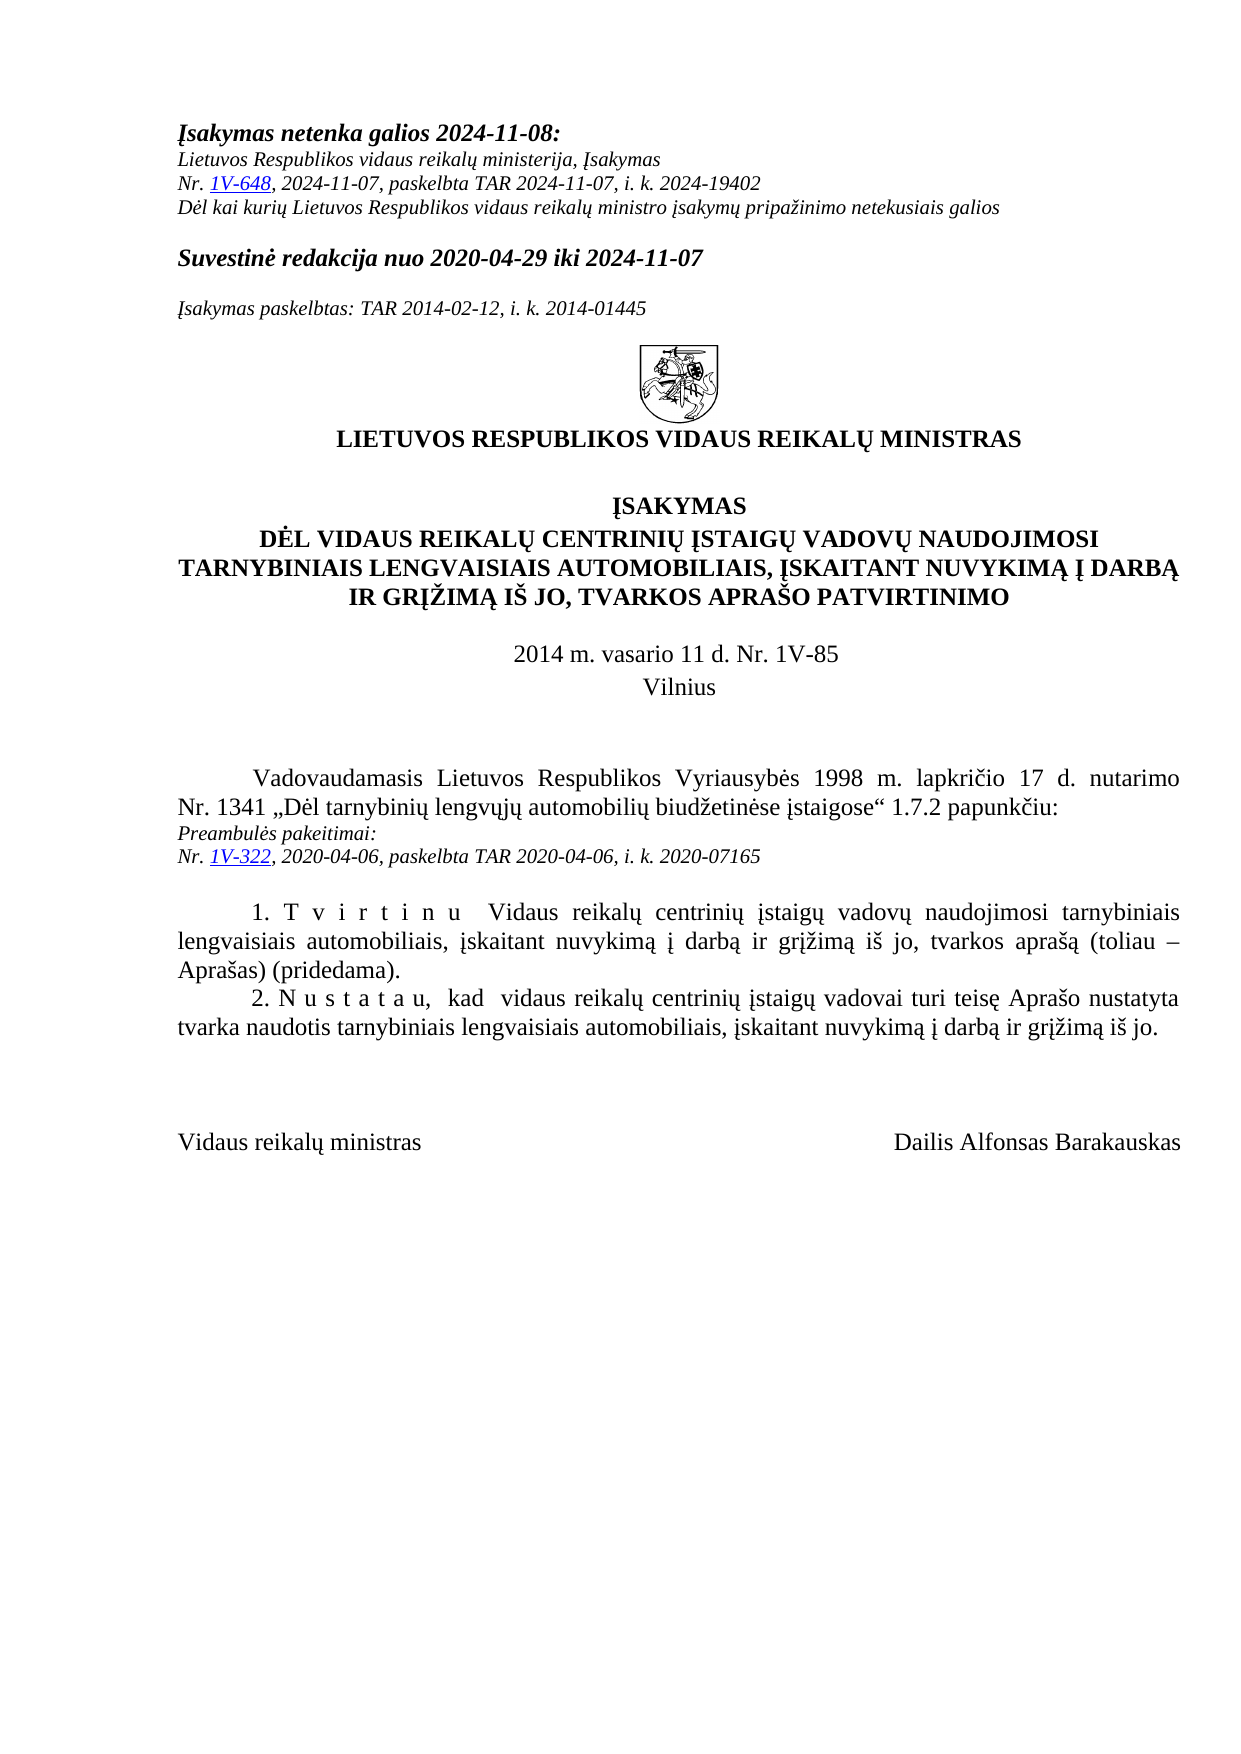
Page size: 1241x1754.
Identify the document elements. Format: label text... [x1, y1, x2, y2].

text LIETUVOS RESPUBLIKOS VIDAUS REIKALŲ MINISTRAS [177, 424, 1181, 452]
text Vidaus reikalų ministras Dailis Alfonsas Barakauskas [177, 1127, 1181, 1156]
text Lietuvos Respublikos vidaus reikalų ministerija, Įsakymas [177, 147, 1181, 171]
text Preambulės pakeitimai: [177, 820, 1181, 844]
text DĖL VIDAUS REIKALŲ CENTRINIŲ ĮSTAIGŲ VADOVŲ NAUDOJIMOSI TARNYBINIAIS LENGVAISIAIS AUTOMOBILIAIS, ĮSKAITANT NUVYKIMĄ Į DARBĄ IR GRĮŽIMĄ IŠ JO, TVARKOS APRAŠO PATVIRTINIMO [177, 524, 1181, 611]
text 2014 m. vasario 11 d. Nr. 1V-85 [177, 639, 1181, 668]
text Nr. 1V-322, 2020-04-06, paskelbta TAR 2020-04-06, i. k. 2020-07165 [177, 844, 1181, 868]
text Dėl kai kurių Lietuvos Respublikos vidaus reikalų ministro įsakymų pripažinimo netekusiais galios [177, 195, 1181, 219]
text Vadovaudamasis Lietuvos Respublikos Vyriausybės 1998 m. lapkričio 17 d. nutarimo Nr. 1341 „Dėl tarnybinių lengvųjų automobilių biudžetinėse įstaigose“ 1.7.2 papunkčiu: [177, 763, 1181, 820]
text Vilnius [177, 672, 1181, 701]
text 2. N u s t a t a u, kad vidaus reikalų centrinių įstaigų vadovai turi teisę Aprašo nustatyta tvarka naudotis tarnybiniais lengvaisiais automobiliais, įskaitant nuvykimą į darbą ir grįžimą iš jo. [177, 983, 1181, 1041]
text Nr. 1V-648, 2024-11-07, paskelbta TAR 2024-11-07, i. k. 2024-19402 [177, 171, 1181, 195]
text Įsakymas paskelbtas: TAR 2014-02-12, i. k. 2014-01445 [177, 296, 1181, 320]
text Suvestinė redakcija nuo 2020-04-29 iki 2024-11-07 [177, 243, 1181, 272]
text 1. T v i r t i n u Vidaus reikalų centrinių įstaigų vadovų naudojimosi tarnybiniais lengvaisiais automobiliais, įskaitant nuvykimą į darbą ir grįžimą iš jo, tvarkos aprašą (toliau – Aprašas) (pridedama). [177, 897, 1181, 983]
text Įsakymas netenka galios 2024-11-08: [177, 118, 1181, 147]
text ĮSAKYMAS [177, 491, 1181, 519]
